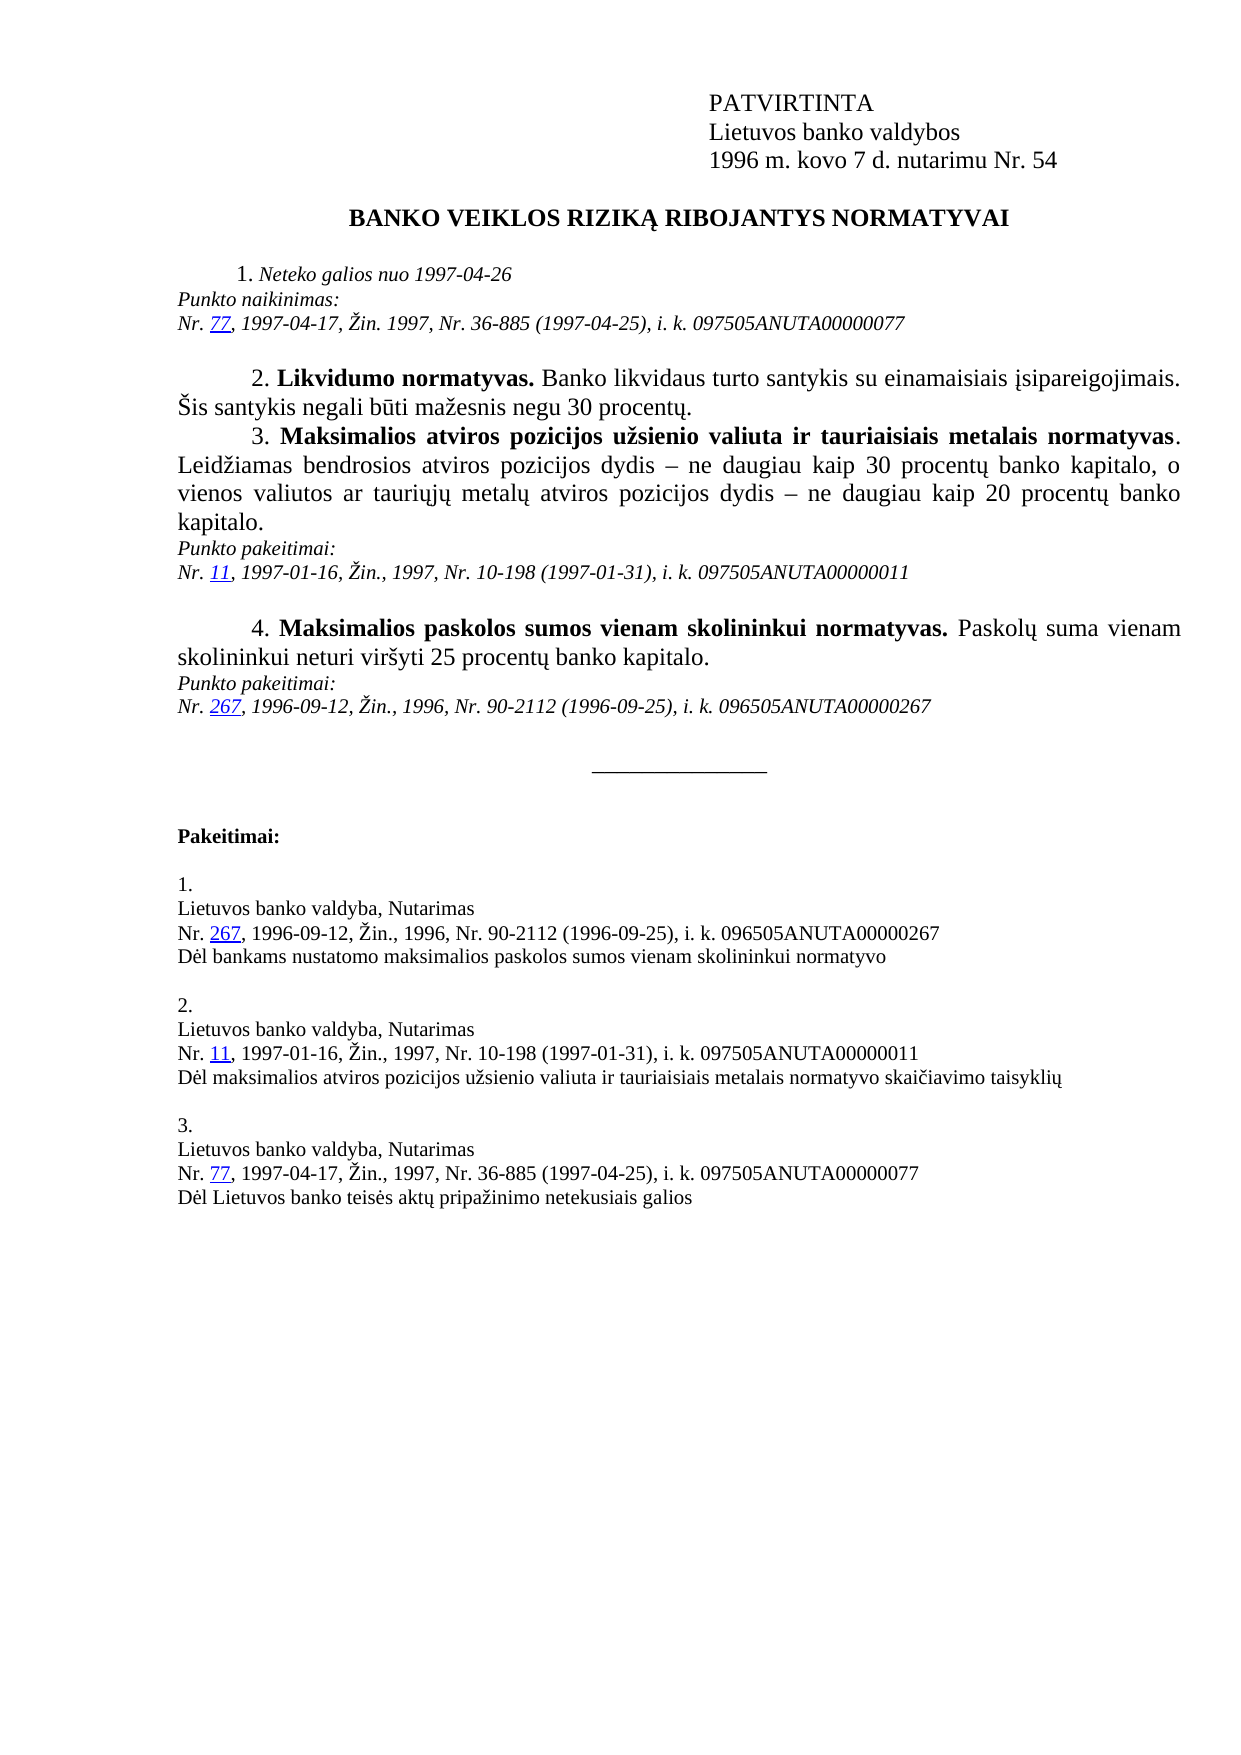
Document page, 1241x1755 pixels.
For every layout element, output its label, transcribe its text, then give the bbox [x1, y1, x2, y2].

text Nr. 77, 1997-04-17, Žin., 1997, Nr. 36-885 (1997-04-25), i. k. 097505ANUTA00000077 [177, 1161, 1181, 1185]
text 2. Likvidumo normatyvas. Banko likvidaus turto santykis su einamaisiais įsipareigojimais. Šis santykis negali būti mažesnis negu 30 procentų. [177, 363, 1181, 421]
text Nr. 11, 1997-01-16, Žin., 1997, Nr. 10-198 (1997-01-31), i. k. 097505ANUTA00000011 [177, 560, 1181, 584]
text Punkto pakeitimai: [177, 536, 1181, 560]
text 3. Maksimalios atviros pozicijos užsienio valiuta ir tauriaisiais metalais normatyvas. Leidžiamas bendrosios atviros pozicijos dydis – ne daugiau kaip 30 procentų banko kapitalo, o vienos valiutos ar tauriųjų metalų atviros pozicijos dydis – ne daugiau kaip 20 procentų banko kapitalo. [177, 421, 1181, 536]
text 1. [177, 872, 1181, 896]
text Dėl maksimalios atviros pozicijos užsienio valiuta ir tauriaisiais metalais normatyvo skaičiavimo taisyklių [177, 1065, 1181, 1089]
text Lietuvos banko valdybos [177, 117, 1181, 145]
text ______________ [177, 747, 1181, 776]
text Lietuvos banko valdyba, Nutarimas [177, 1137, 1181, 1161]
text Punkto pakeitimai: [177, 670, 1181, 694]
text Lietuvos banko valdyba, Nutarimas [177, 896, 1181, 920]
text Nr. 11, 1997-01-16, Žin., 1997, Nr. 10-198 (1997-01-31), i. k. 097505ANUTA00000011 [177, 1041, 1181, 1065]
text Dėl bankams nustatomo maksimalios paskolos sumos vienam skolininkui normatyvo [177, 944, 1181, 968]
text Punkto naikinimas: [177, 287, 1181, 311]
text Lietuvos banko valdyba, Nutarimas [177, 1017, 1181, 1041]
text 1. Neteko galios nuo 1997-04-26 [177, 260, 1181, 287]
text BANKO VEIKLOS RIZIKĄ RIBOJANTYS NORMATYVAI [177, 203, 1181, 232]
text 1996 m. kovo 7 d. nutarimu Nr. 54 [177, 145, 1181, 174]
text 3. [177, 1113, 1181, 1137]
text Nr. 267, 1996-09-12, Žin., 1996, Nr. 90-2112 (1996-09-25), i. k. 096505ANUTA00000267 [177, 920, 1181, 944]
text 4. Maksimalios paskolos sumos vienam skolininkui normatyvas. Paskolų suma vienam skolininkui neturi viršyti 25 procentų banko kapitalo. [177, 613, 1181, 670]
text Dėl Lietuvos banko teisės aktų pripažinimo netekusiais galios [177, 1185, 1181, 1209]
text Nr. 77, 1997-04-17, Žin. 1997, Nr. 36-885 (1997-04-25), i. k. 097505ANUTA00000077 [177, 311, 1181, 335]
text Pakeitimai: [177, 824, 1181, 848]
text PATVIRTINTA [177, 88, 1181, 117]
text 2. [177, 993, 1181, 1017]
text Nr. 267, 1996-09-12, Žin., 1996, Nr. 90-2112 (1996-09-25), i. k. 096505ANUTA00000267 [177, 694, 1181, 718]
